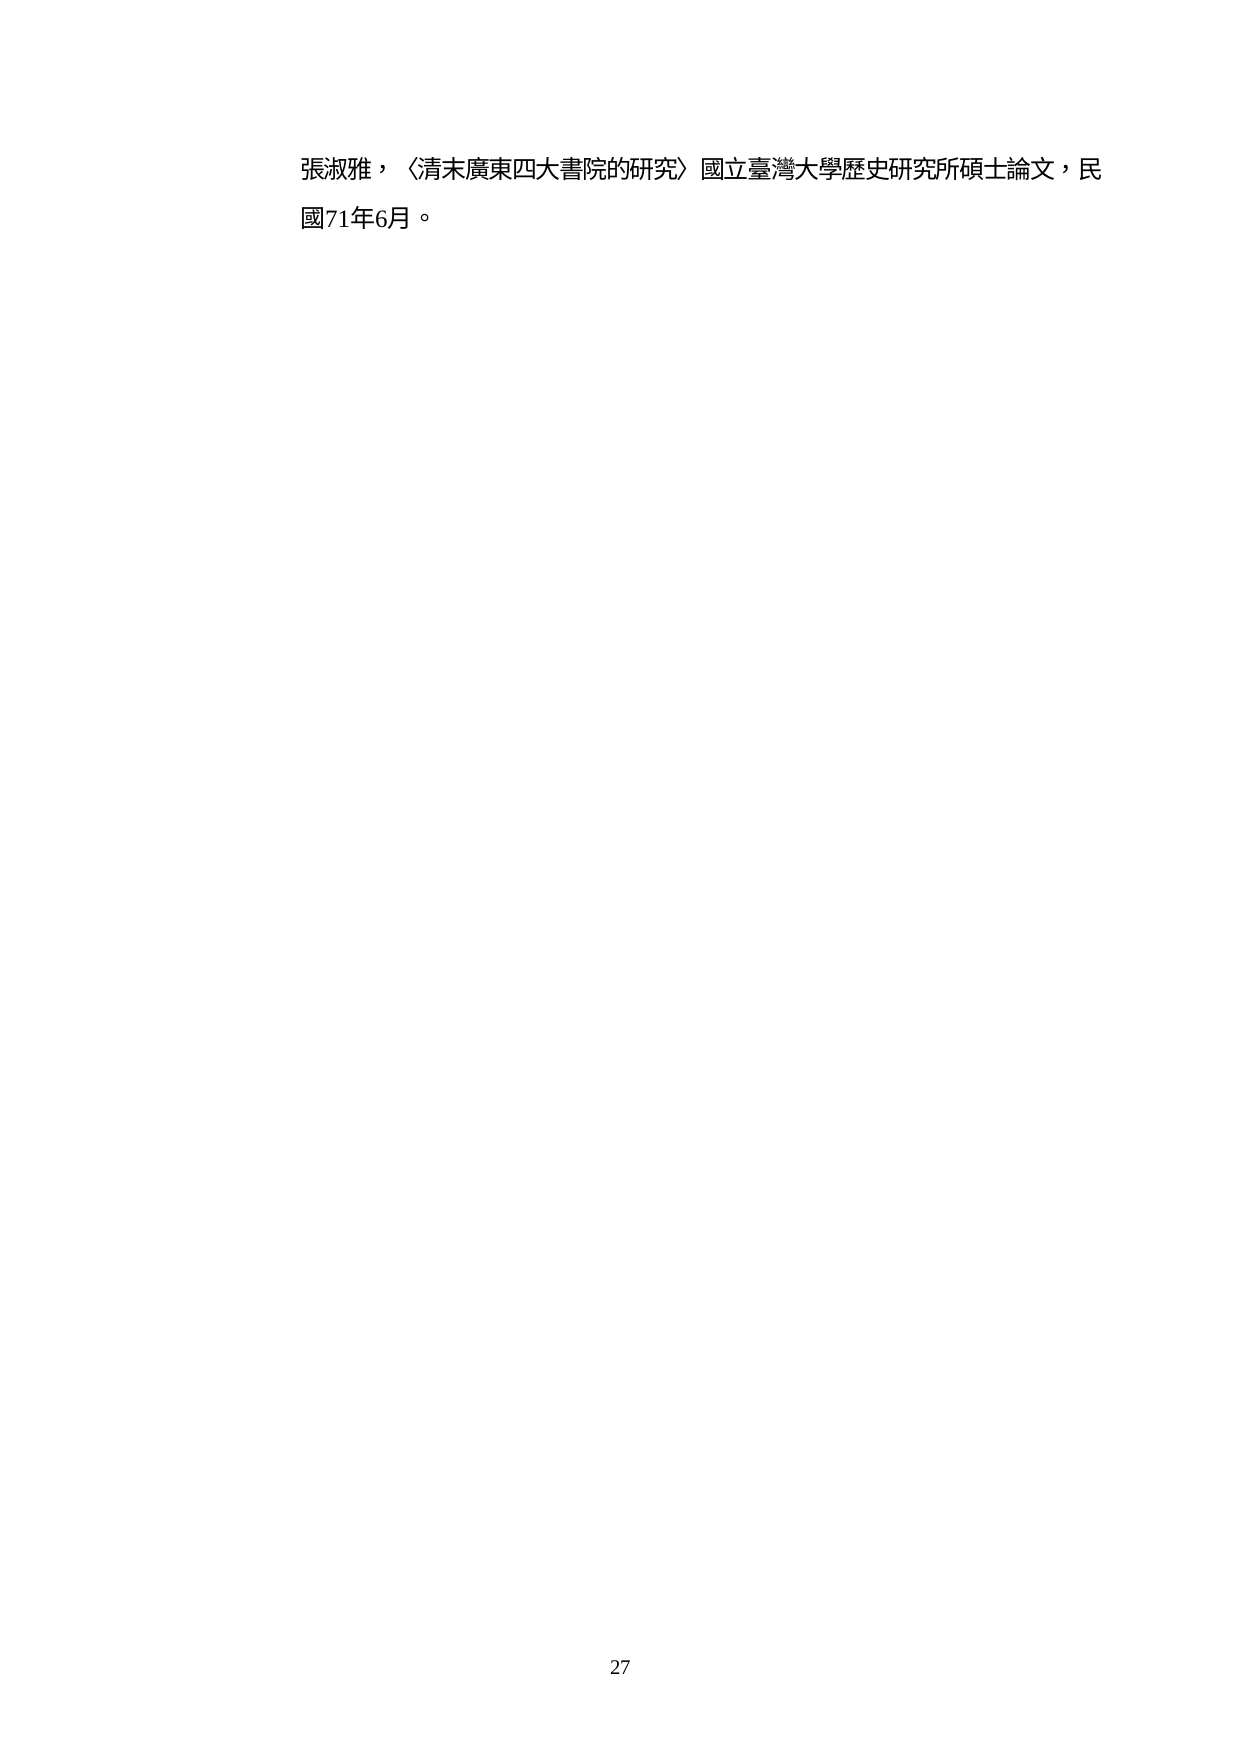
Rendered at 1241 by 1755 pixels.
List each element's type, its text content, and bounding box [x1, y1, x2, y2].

text 張淑雅，〈清末廣東四大書院的研究〉國立臺灣大學歷史研究所碩士論文，民國71年6月。 [300, 150, 1115, 234]
